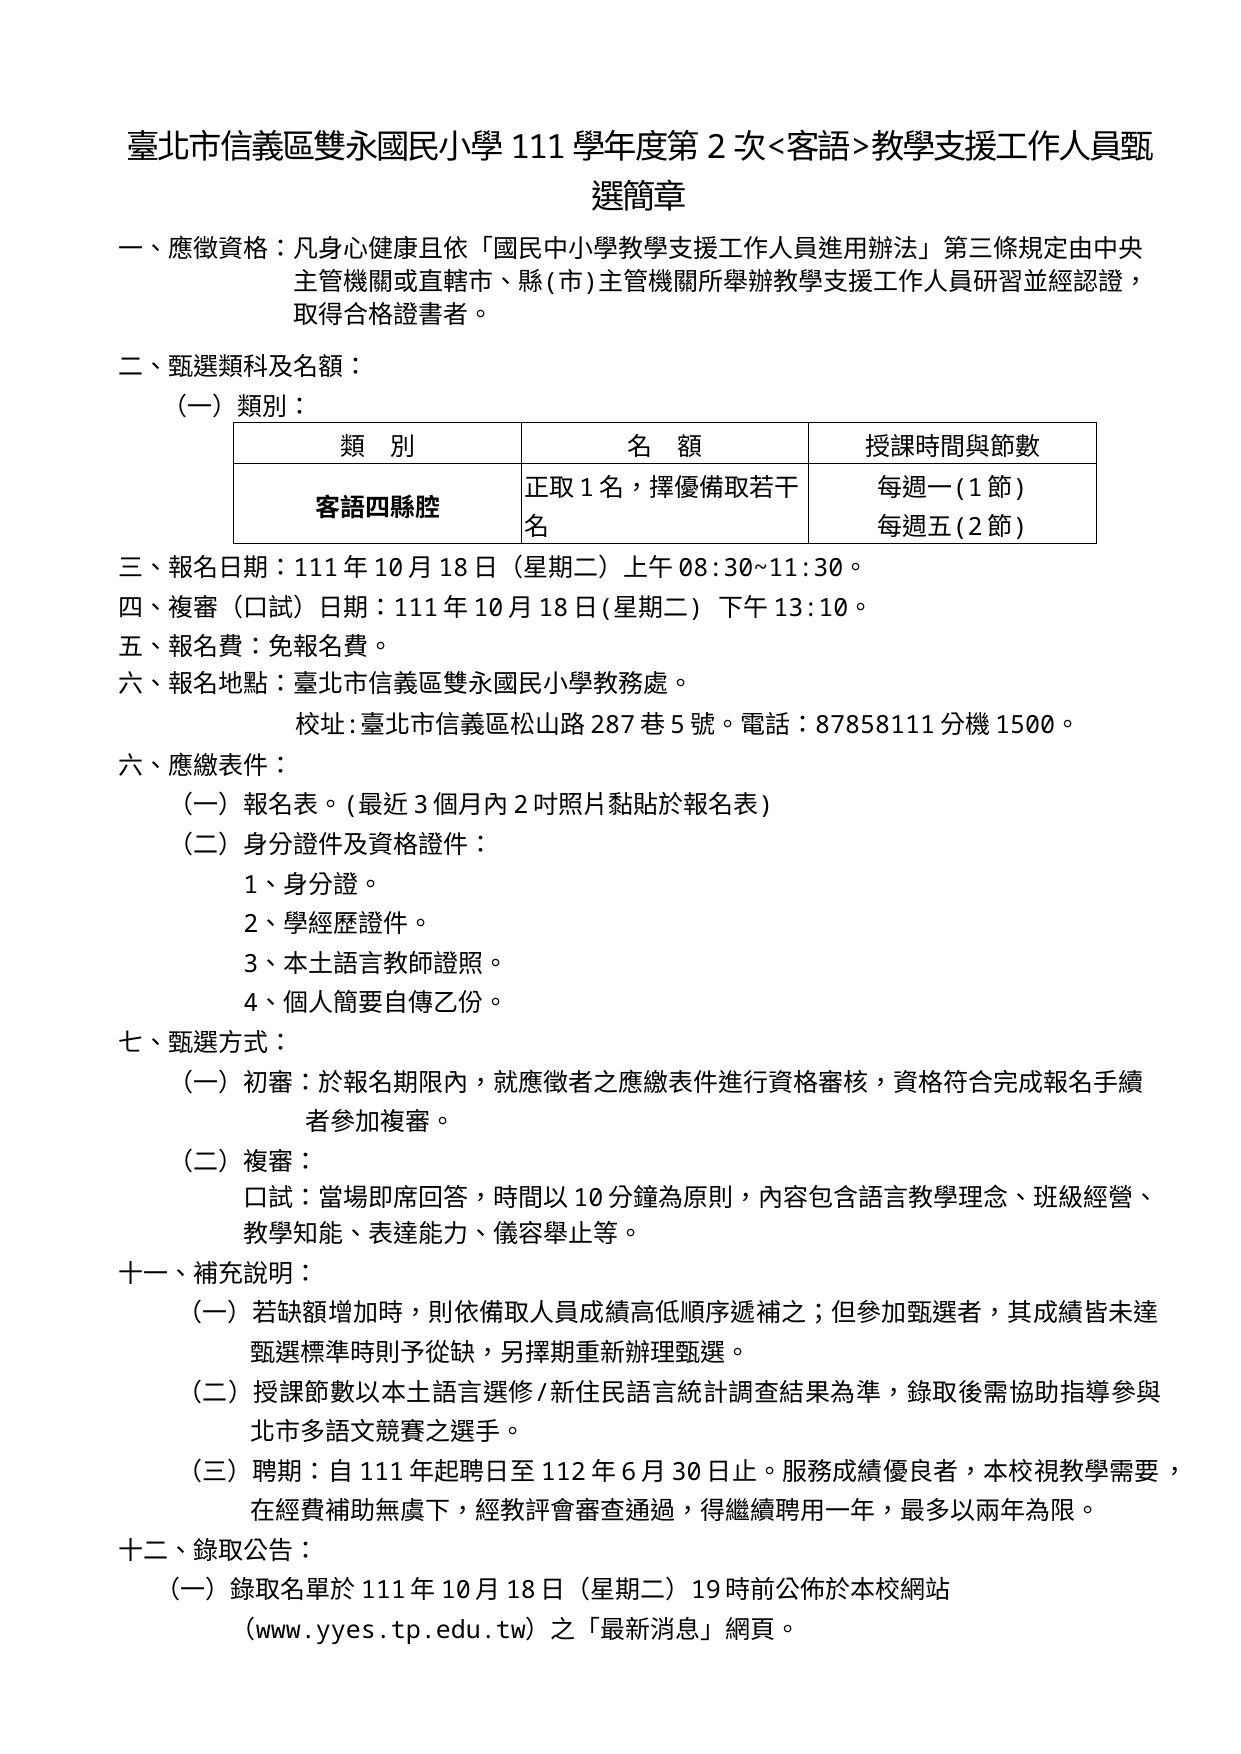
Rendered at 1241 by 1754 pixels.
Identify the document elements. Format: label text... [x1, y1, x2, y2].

text 六、報名地點：臺北市信義區雙永國民小學教務處。 [118, 663, 1162, 700]
text 二、甄選類科及名額： [118, 343, 1162, 383]
table_cell 每週一(1節) 每週五(2節) [809, 464, 1096, 543]
text 六、應繳表件： [118, 742, 1162, 782]
text （一）錄取名單於111年10月18日（星期二）19時前公佈於本校網站（www.yyes.tp.edu.tw）之「最新消息」網頁。 [156, 1567, 1162, 1646]
text 校址:臺北市信義區松山路287巷5號。電話：87858111分機1500。 [295, 700, 1162, 742]
text （一）類別： [118, 383, 1162, 422]
text （二）授課節數以本土語言選修/新住民語言統計調查結果為準，錄取後需協助指導參與北市多語文競賽之選手。 [177, 1369, 1162, 1448]
text （二）複審： [118, 1138, 1162, 1177]
table_header 類 別 [234, 423, 521, 463]
text 四、複審（口試）日期：111年10月18日(星期二) 下午13:10。 [118, 584, 1162, 623]
text 三、報名日期：111年10月18日（星期二）上午08:30~11:30。 [118, 544, 1162, 584]
text 十一、補充說明： [118, 1250, 1162, 1289]
text 4、個人簡要自傳乙份。 [243, 979, 1162, 1019]
text 3、本土語言教師證照。 [243, 940, 1162, 979]
text 七、甄選方式： [118, 1019, 1162, 1059]
table_cell 客語四縣腔 [234, 464, 521, 543]
text （一）報名表。(最近3個月內2吋照片黏貼於報名表) [168, 782, 1162, 821]
table_header 授課時間與節數 [809, 423, 1096, 463]
table_header 名 額 [522, 423, 808, 463]
text 一、應徵資格：凡身心健康且依「國民中小學教學支援工作人員進用辦法」第三條規定由中央主管機關或直轄市、縣(市)主管機關所舉辦教學支援工作人員研習並經認證，取得合格證書者。 [118, 231, 1162, 331]
text （一）若缺額增加時，則依備取人員成績高低順序遞補之；但參加甄選者，其成績皆未達甄選標準時則予從缺，另擇期重新辦理甄選。 [177, 1289, 1162, 1369]
table_cell 正取1名，擇優備取若干名 [522, 464, 808, 543]
text 十二、錄取公告： [118, 1527, 1162, 1567]
text 2、學經歷證件。 [243, 900, 1162, 940]
text （三）聘期：自111年起聘日至112年6月30日止。服務成績優良者，本校視教學需要，在經費補助無虞下，經教評會審查通過，得繼續聘用一年，最多以兩年為限。 [177, 1448, 1162, 1527]
text （二）身分證件及資格證件： [168, 821, 1162, 861]
text （一）初審：於報名期限內，就應徵者之應繳表件進行資格審核，資格符合完成報名手續者參加複審。 [168, 1059, 1162, 1138]
text 口試：當場即席回答，時間以10分鐘為原則，內容包含語言教學理念、班級經營、教學知能、表達能力、儀容舉止等。 [243, 1177, 1162, 1250]
text 五、報名費：免報名費。 [118, 623, 1162, 663]
text 1、身分證。 [243, 861, 1162, 900]
text 臺北市信義區雙永國民小學111學年度第2次<客語>教學支援工作人員甄選簡章 [118, 118, 1162, 218]
